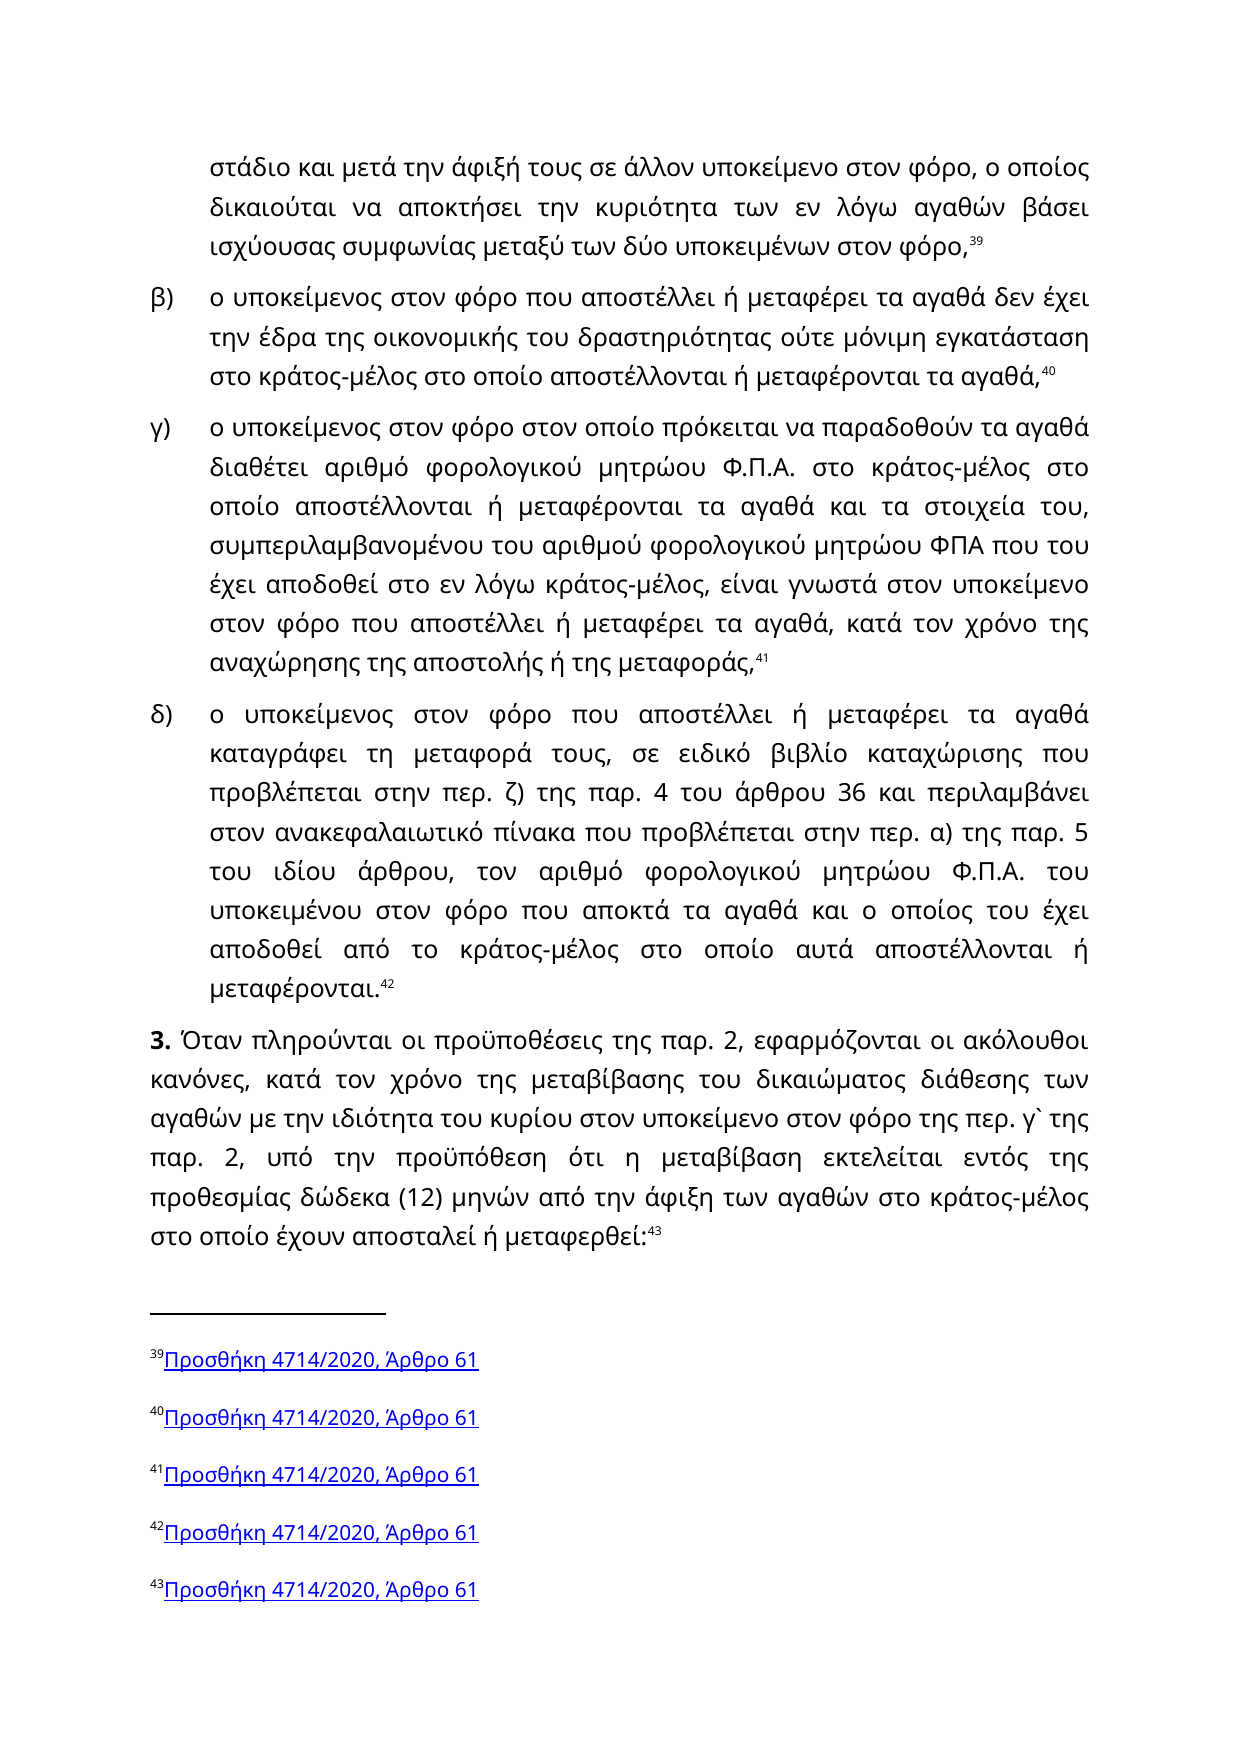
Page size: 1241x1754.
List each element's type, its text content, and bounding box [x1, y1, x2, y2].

list β) ο υποκείμενος στον φόρο που αποστέλλει ή μεταφέρει τα αγαθά δεν έχει την έδρα της οικονομικής του δραστηριότητας ούτε μόνιμη εγκατάσταση στο κράτος-μέλος στο οποίο αποστέλλονται ή μεταφέρονται τα αγαθά, [150, 280, 1090, 392]
text Προσθήκη 4714/2020, Άρθρο 61 [150, 1460, 1090, 1489]
list γ) ο υποκείμενος στον φόρο στον οποίο πρόκειται να παραδοθούν τα αγαθά διαθέτει αριθμό φορολογικού μητρώου Φ.Π.Α. στο κράτος-μέλος στο οποίο αποστέλλονται ή μεταφέρονται τα αγαθά και τα στοιχεία του, συμπεριλαμβανομένου του αριθμού φορολογικού μητρώου ΦΠΑ που του έχει αποδοθεί στο εν λόγω κράτος-μέλος, είναι γνωστά στον υποκείμενο στον φόρο που αποστέλλει ή μεταφέρει τα αγαθά, κατά τον χρόνο της αναχώρησης της αποστολής ή της μεταφοράς, [150, 410, 1090, 679]
text 3. Όταν πληρούνται οι προϋποθέσεις της παρ. 2, εφαρμόζονται οι ακόλουθοι κανόνες, κατά τον χρόνο της μεταβίβασης του δικαιώματος διάθεσης των αγαθών με την ιδιότητα του κυρίου στον υποκείμενο στον φόρο της περ. γ` της παρ. 2, υπό την προϋπόθεση ότι η μεταβίβαση εκτελείται εντός της προθεσμίας δώδεκα (12) μηνών από την άφιξη των αγαθών στο κράτος-μέλος στο οποίο έχουν αποσταλεί ή μεταφερθεί: [150, 1022, 1090, 1252]
text Προσθήκη 4714/2020, Άρθρο 61 [150, 1518, 1090, 1546]
list δ) ο υποκείμενος στον φόρο που αποστέλλει ή μεταφέρει τα αγαθά καταγράφει τη μεταφορά τους, σε ειδικό βιβλίο καταχώρισης που προβλέπεται στην περ. ζ) της παρ. 4 του άρθρου 36 και περιλαμβάνει στον ανακεφαλαιωτικό πίνακα που προβλέπεται στην περ. α) της παρ. 5 του ιδίου άρθρου, τον αριθμό φορολογικού μητρώου Φ.Π.Α. του υποκειμένου στον φόρο που αποκτά τα αγαθά και ο οποίος του έχει αποδοθεί από το κράτος-μέλος στο οποίο αυτά αποστέλλονται ή μεταφέρονται. [150, 697, 1090, 1005]
list στάδιο και μετά την άφιξή τους σε άλλον υποκείμενο στον φόρο, ο οποίος δικαιούται να αποκτήσει την κυριότητα των εν λόγω αγαθών βάσει ισχύουσας συμφωνίας μεταξύ των δύο υποκειμένων στον φόρο, [150, 150, 1090, 262]
text Προσθήκη 4714/2020, Άρθρο 61 [150, 1576, 1090, 1604]
text Προσθήκη 4714/2020, Άρθρο 61 [150, 1345, 1090, 1373]
text Προσθήκη 4714/2020, Άρθρο 61 [150, 1403, 1090, 1431]
